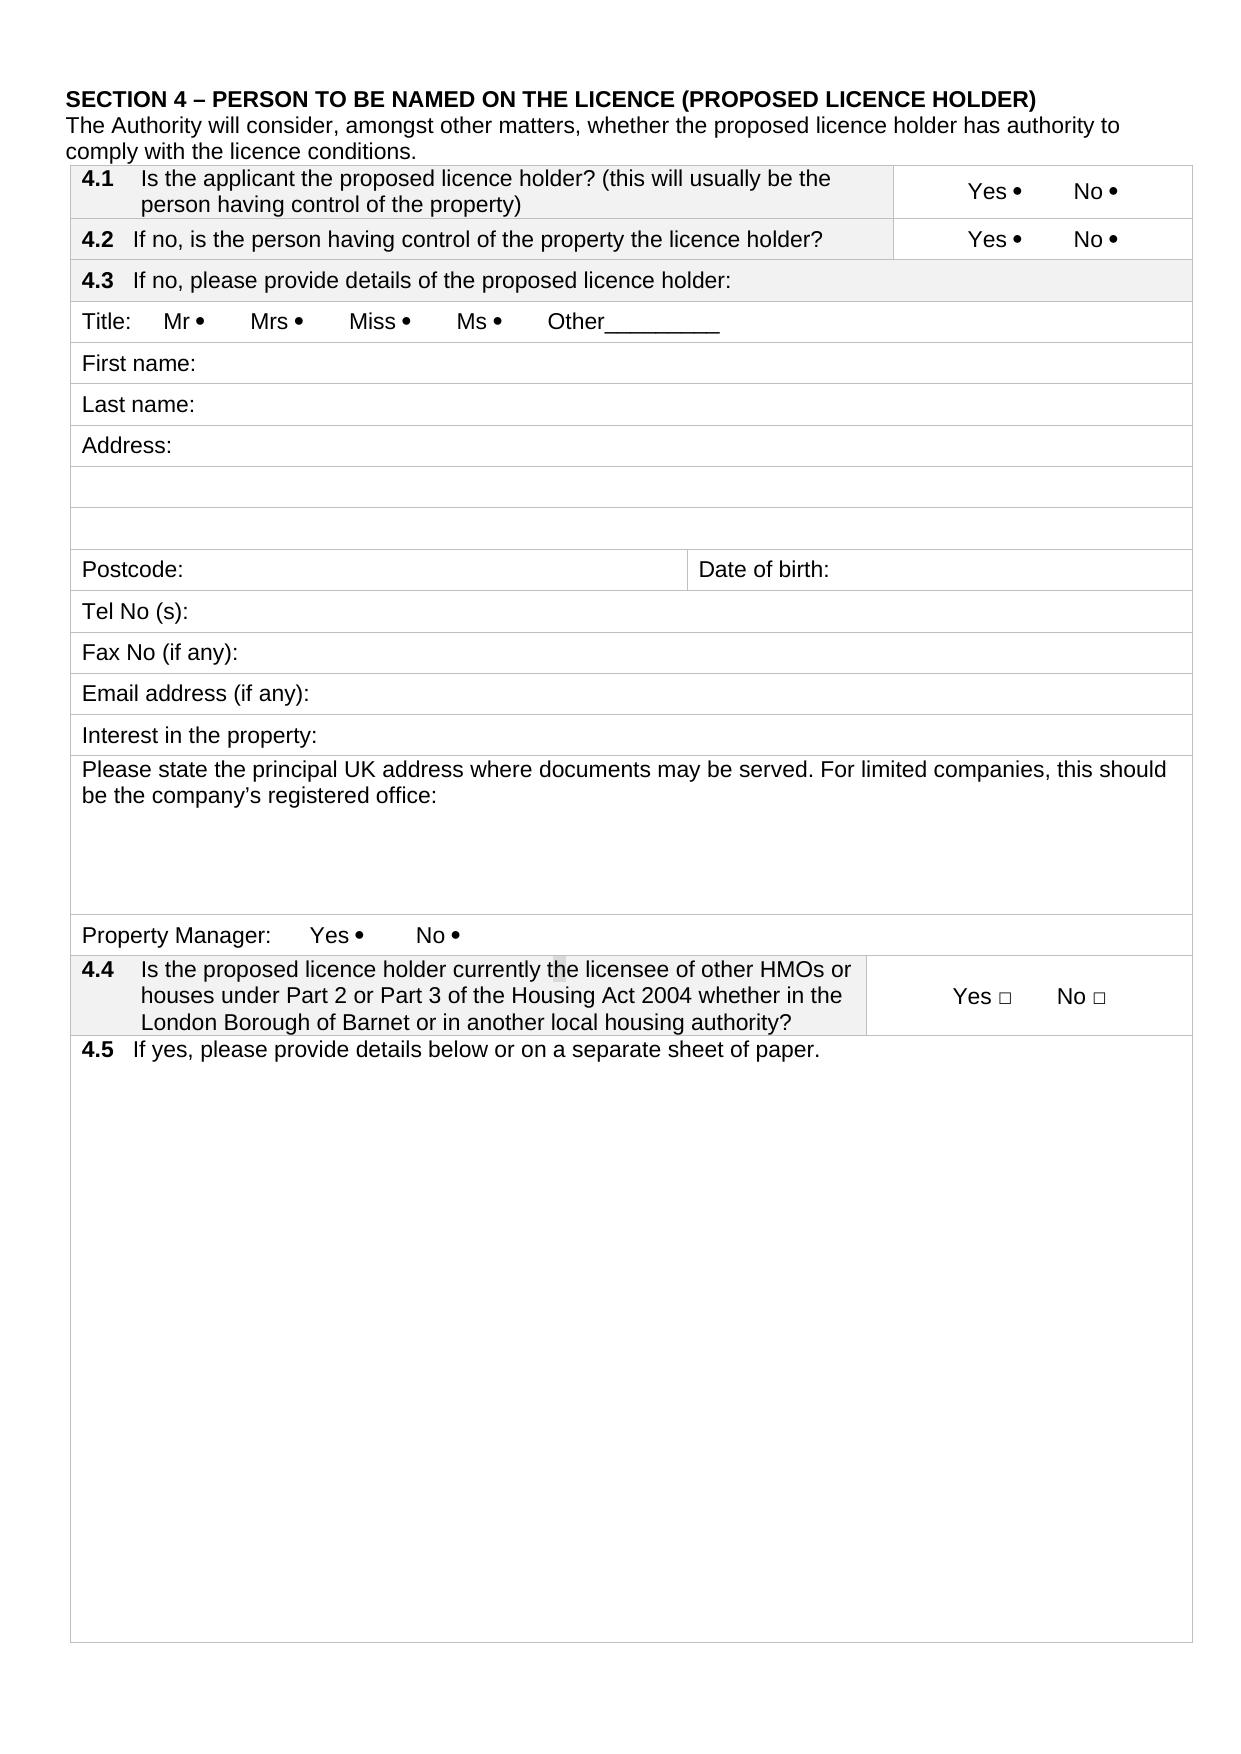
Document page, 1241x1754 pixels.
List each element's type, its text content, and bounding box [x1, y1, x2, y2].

table_cell Title: Mr  Mrs  Miss  Ms  Other_________ [71, 302, 1192, 342]
table_cell First name: [71, 343, 1192, 383]
table_cell [71, 508, 1192, 549]
table_cell Please state the principal UK address where documents may be served. For limited companies, this should be the company’s registered office: [71, 756, 1192, 914]
table_cell 4.2 If no, is the person having control of the property the licence holder? [71, 219, 893, 259]
table_cell 4.4 [71, 956, 129, 1035]
table_cell Postcode: [71, 550, 687, 590]
table_cell Fax No (if any): [71, 633, 1192, 673]
table_cell Address: [71, 426, 1192, 466]
text comply with the licence conditions. [59, 138, 1181, 164]
table_header 4.1 [71, 166, 129, 218]
table_cell Property Manager: Yes  No  [71, 915, 1192, 955]
text The Authority will consider, amongst other matters, whether the proposed licence holder has authority to [59, 112, 1181, 138]
table_cell Email address (if any): [71, 674, 1192, 714]
table_cell Interest in the property: [71, 715, 1192, 755]
table_header Is the applicant the proposed licence holder? (this will usually be the person having control of the property) [129, 166, 893, 218]
table_cell Yes  No  [894, 219, 1192, 259]
table_header Yes  No  [894, 166, 1192, 218]
table_cell Date of birth: [688, 550, 1192, 590]
table_cell 4.5 If yes, please provide details below or on a separate sheet of paper. [71, 1036, 1192, 1642]
table_cell [71, 467, 1192, 507]
table_cell Tel No (s): [71, 591, 1192, 631]
table_cell Is the proposed licence holder currently the licensee of other HMOs or houses under Part 2 or Part 3 of the Housing Act 2004 whether in the London Borough of Barnet or in another local housing authority? [129, 956, 866, 1035]
table_cell 4.3 If no, please provide details of the proposed licence holder: [71, 260, 1192, 301]
text SECTION 4 – PERSON TO BE NAMED ON THE LICENCE (PROPOSED LICENCE HOLDER) [59, 86, 1181, 112]
table_cell Last name: [71, 384, 1192, 424]
table_cell Yes ☐ No ☐ [867, 956, 1192, 1035]
